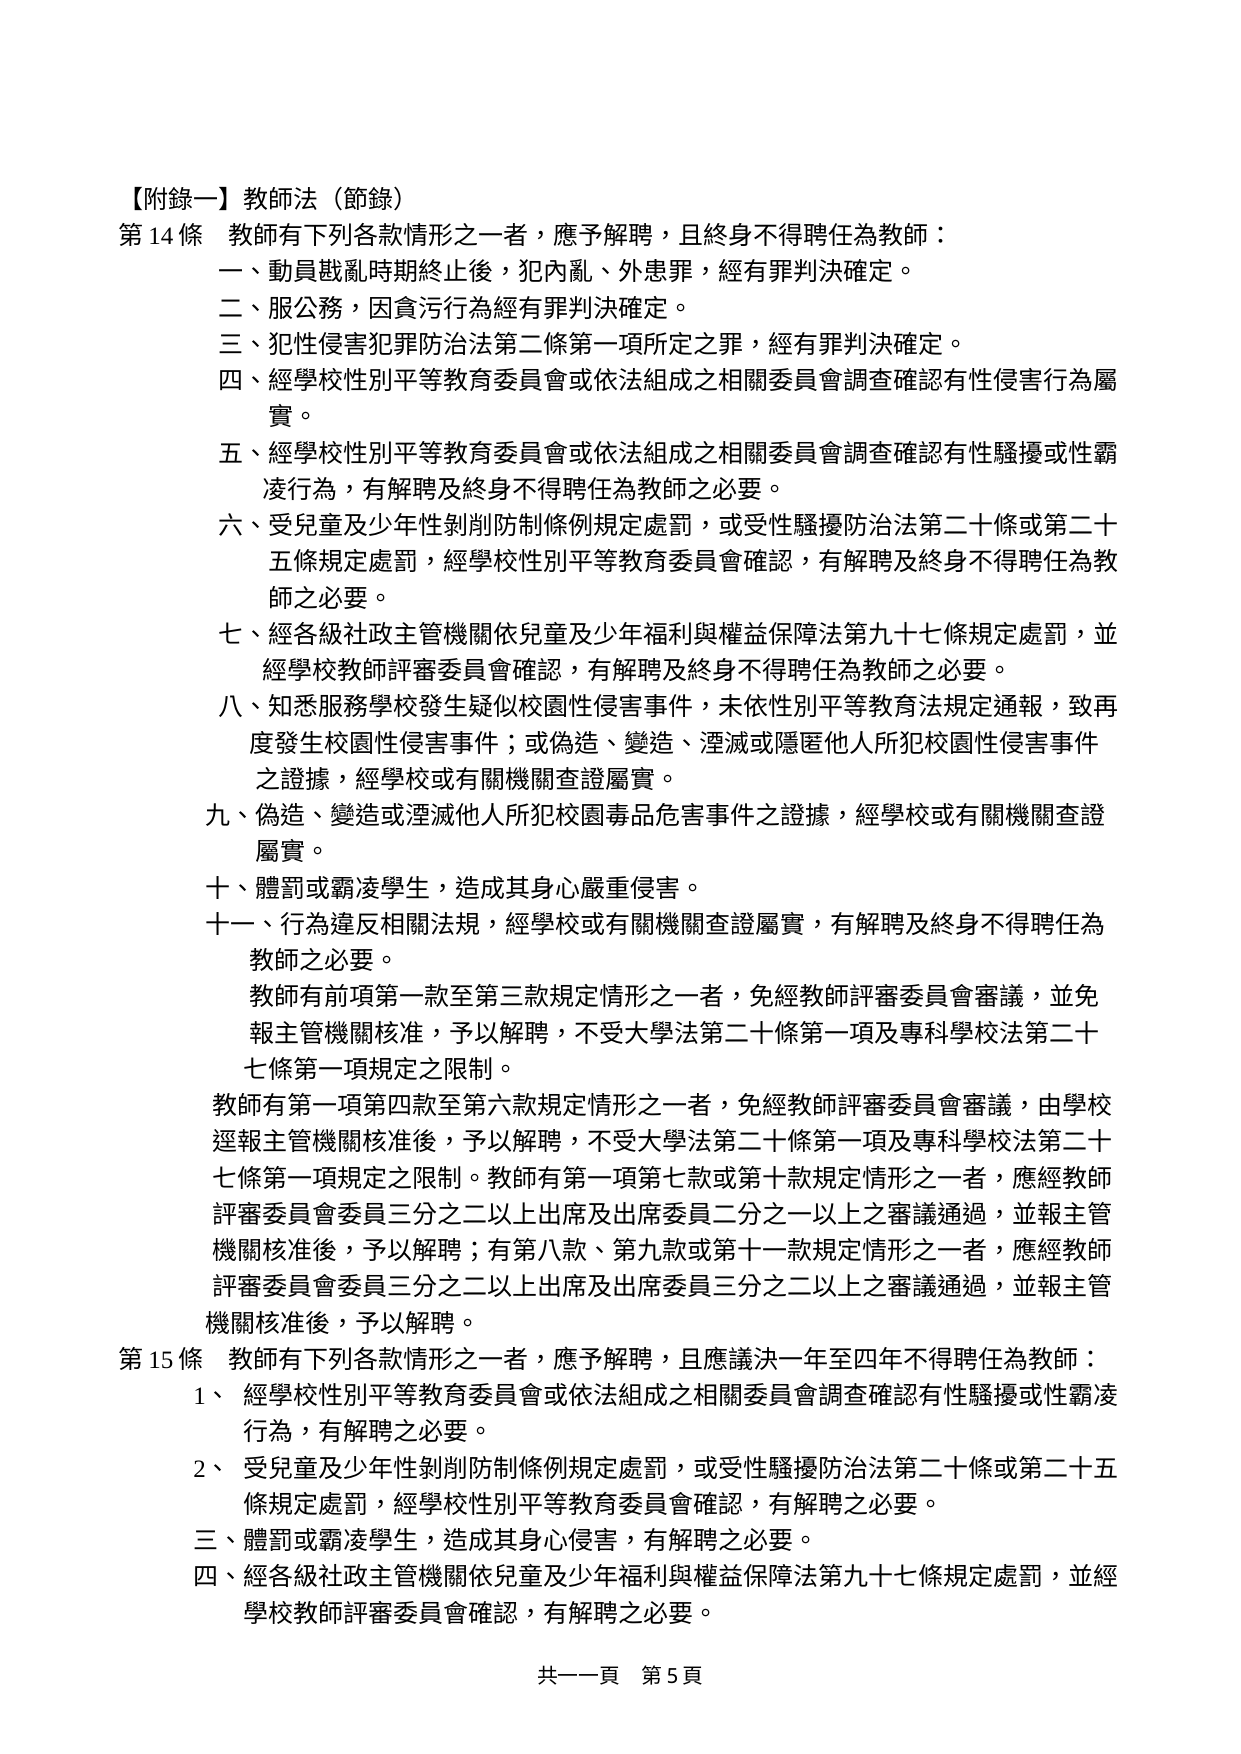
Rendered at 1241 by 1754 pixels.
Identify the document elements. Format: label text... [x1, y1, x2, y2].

text 師之必要。 [118, 578, 1122, 614]
text 四、經各級社政主管機關依兒童及少年福利與權益保障法第九十七條規定處罰，並經 [118, 1557, 1122, 1593]
list 受兒童及少年性剝削防制條例規定處罰，或受性騷擾防治法第二十條或第二十五 [193, 1448, 1122, 1484]
text 凌行為，有解聘及終身不得聘任為教師之必要。 [118, 469, 1122, 506]
text 七、經各級社政主管機關依兒童及少年福利與權益保障法第九十七條規定處罰，並 [118, 614, 1122, 651]
text 九、偽造、變造或湮滅他人所犯校園毒品危害事件之證據，經學校或有關機關查證 [118, 796, 1122, 832]
text 三、體罰或霸凌學生，造成其身心侵害，有解聘之必要。 [118, 1521, 1122, 1557]
text 屬實。 [118, 832, 1122, 868]
text 八、知悉服務學校發生疑似校園性侵害事件，未依性別平等教育法規定通報，致再 [118, 687, 1122, 723]
text 教師之必要。 [118, 941, 1122, 977]
text 七條第一項規定之限制。 [118, 1049, 1122, 1086]
text 十、體罰或霸凌學生，造成其身心嚴重侵害。 [118, 868, 1122, 904]
text 行為，有解聘之必要。 [243, 1412, 1122, 1448]
text 機關核准後，予以解聘；有第八款、第九款或第十一款規定情形之一者，應經教師 [118, 1231, 1122, 1267]
text 七條第一項規定之限制。教師有第一項第七款或第十款規定情形之一者，應經教師 [118, 1158, 1122, 1194]
text 實。 [118, 397, 1122, 433]
list 經學校性別平等教育委員會或依法組成之相關委員會調查確認有性騷擾或性霸凌 [193, 1376, 1122, 1412]
text 評審委員會委員三分之二以上出席及出席委員二分之一以上之審議通過，並報主管 [118, 1194, 1122, 1231]
text 逕報主管機關核准後，予以解聘，不受大學法第二十條第一項及專科學校法第二十 [118, 1122, 1122, 1158]
text 條規定處罰，經學校性別平等教育委員會確認，有解聘之必要。 [243, 1484, 1122, 1521]
text 教師有第一項第四款至第六款規定情形之一者，免經教師評審委員會審議，由學校 [118, 1086, 1122, 1122]
text 機關核准後，予以解聘。 [118, 1303, 1122, 1339]
text 教師有前項第一款至第三款規定情形之一者，免經教師評審委員會審議，並免 [118, 977, 1122, 1013]
text 六、受兒童及少年性剝削防制條例規定處罰，或受性騷擾防治法第二十條或第二十 [118, 506, 1122, 542]
text 度發生校園性侵害事件；或偽造、變造、湮滅或隱匿他人所犯校園性侵害事件 [118, 723, 1122, 759]
text 十一、行為違反相關法規，經學校或有關機關查證屬實，有解聘及終身不得聘任為 [118, 904, 1122, 941]
text 四、經學校性別平等教育委員會或依法組成之相關委員會調查確認有性侵害行為屬 [118, 361, 1122, 397]
text 【附錄一】教師法（節錄） [118, 178, 1122, 216]
text 三、犯性侵害犯罪防治法第二條第一項所定之罪，經有罪判決確定。 [118, 324, 1122, 361]
text 學校教師評審委員會確認，有解聘之必要。 [118, 1593, 1122, 1629]
text 經學校教師評審委員會確認，有解聘及終身不得聘任為教師之必要。 [118, 651, 1122, 687]
text 第15條 教師有下列各款情形之一者，應予解聘，且應議決一年至四年不得聘任為教師： [118, 1339, 1122, 1376]
text 之證據，經學校或有關機關查證屬實。 [118, 759, 1122, 796]
text 報主管機關核准，予以解聘，不受大學法第二十條第一項及專科學校法第二十 [118, 1013, 1122, 1049]
text 五、經學校性別平等教育委員會或依法組成之相關委員會調查確認有性騷擾或性霸 [118, 433, 1122, 469]
text 一、動員戡亂時期終止後，犯內亂、外患罪，經有罪判決確定。 [118, 252, 1122, 288]
text 五條規定處罰，經學校性別平等教育委員會確認，有解聘及終身不得聘任為教 [118, 542, 1122, 578]
text 第14條 教師有下列各款情形之一者，應予解聘，且終身不得聘任為教師： [118, 216, 1122, 252]
text 二、服公務，因貪污行為經有罪判決確定。 [118, 288, 1122, 324]
text 評審委員會委員三分之二以上出席及出席委員三分之二以上之審議通過，並報主管 [118, 1267, 1122, 1303]
